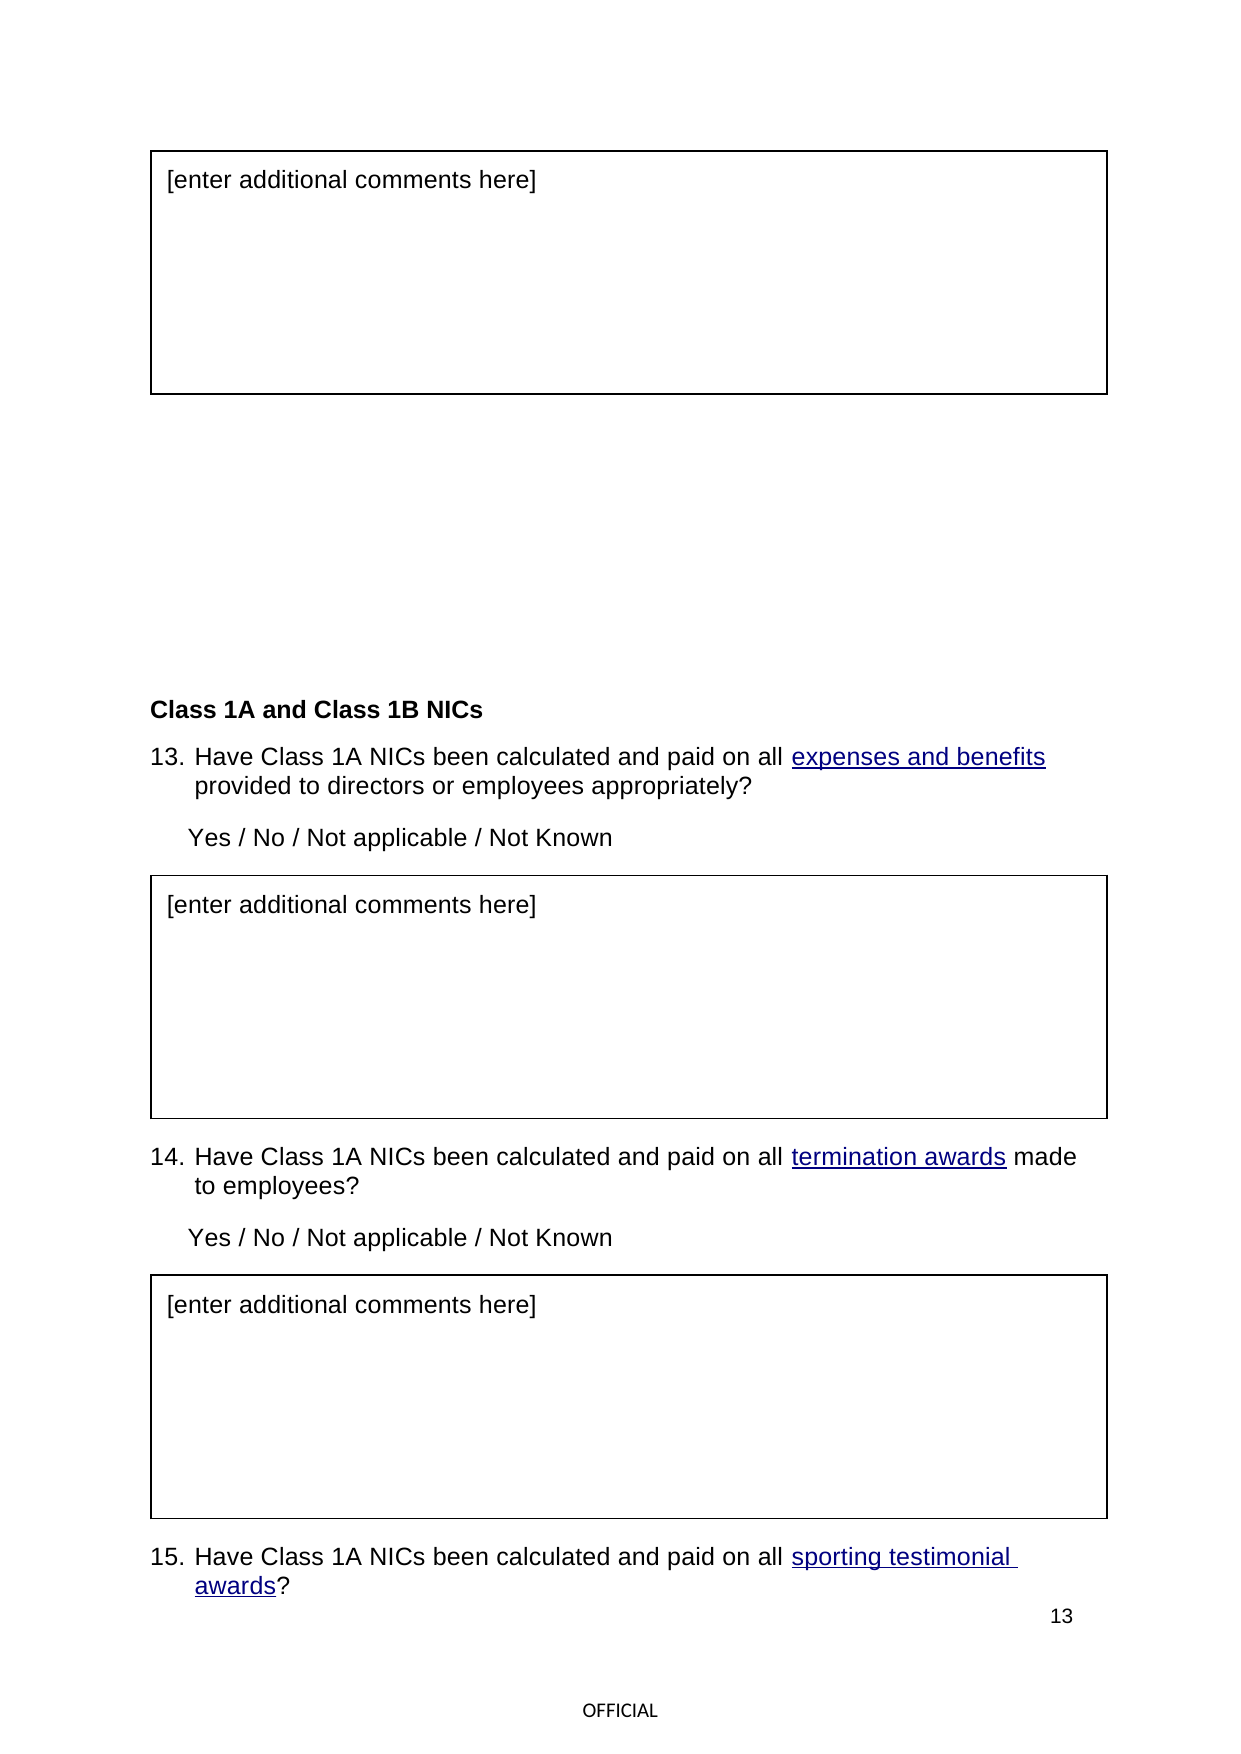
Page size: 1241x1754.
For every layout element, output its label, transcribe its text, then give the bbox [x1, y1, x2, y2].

text [enter additional comments here] [167, 165, 1087, 194]
subtitle Yes / No / Not applicable / Not Known [187, 1223, 1090, 1251]
subtitle Have Class 1A NICs been calculated and paid on all sporting testimonial awards? [150, 1542, 1090, 1600]
subtitle Class 1A and Class 1B NICs [150, 695, 1090, 724]
subtitle Have Class 1A NICs been calculated and paid on all expenses and benefits provided to directors or employees appropriately? [150, 742, 1090, 800]
text [enter additional comments here] [167, 890, 1087, 918]
subtitle Have Class 1A NICs been calculated and paid on all termination awards made to employees? [150, 1142, 1090, 1200]
subtitle Yes / No / Not applicable / Not Known [187, 823, 1090, 852]
text [enter additional comments here] [167, 1290, 1087, 1318]
